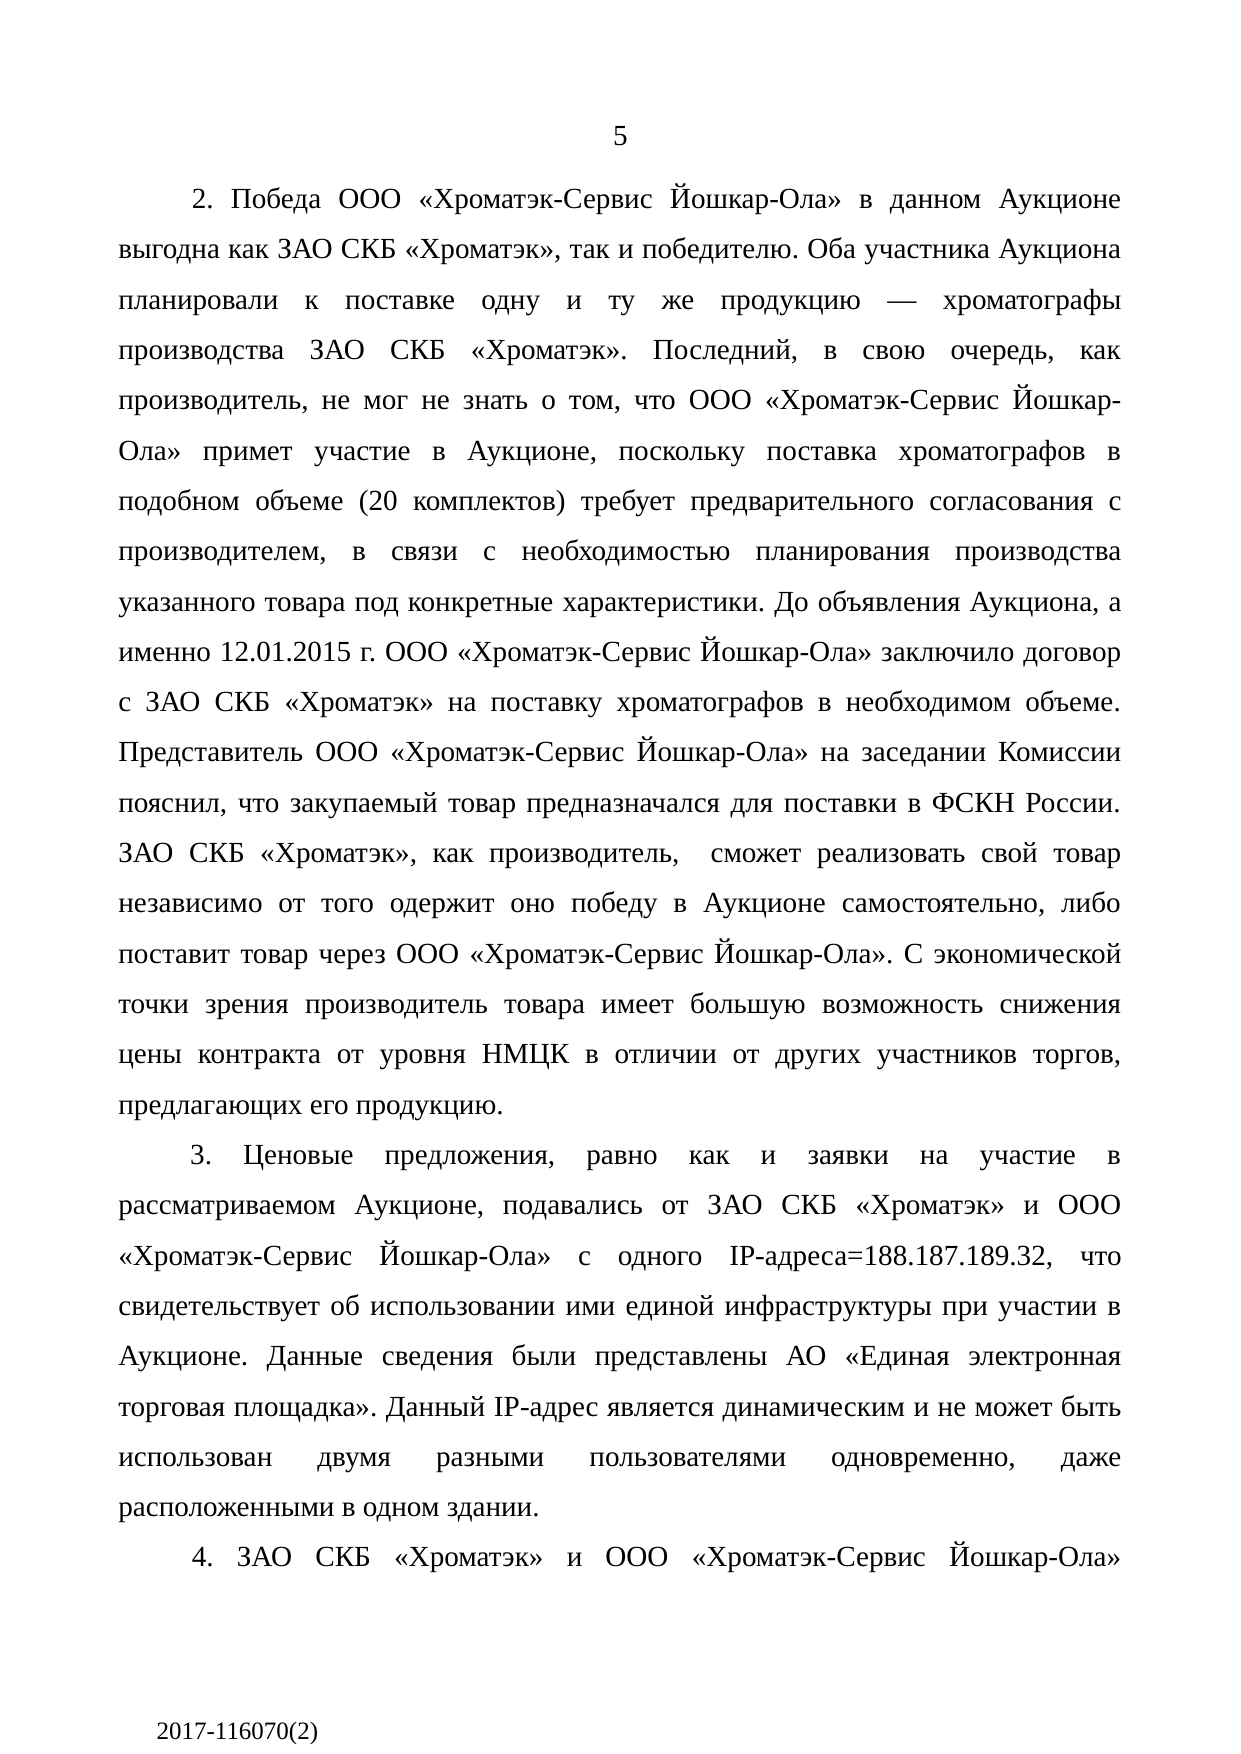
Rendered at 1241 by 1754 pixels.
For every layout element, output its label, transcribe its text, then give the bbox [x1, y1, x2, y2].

text 3. Ценовые предложения, равно как и заявки на участие в рассматриваемом Аукционе, подавались от ЗАО СКБ «Хроматэк» и ООО «Хроматэк-Сервис Йошкар-Ола» с одного IP-адреса=188.187.189.32, что свидетельствует об использовании ими единой инфраструктуры при участии в Аукционе. Данные сведения были представлены АО «Единая электронная торговая площадка». Данный IP-адрес является динамическим и не может быть использован двумя разными пользователями одновременно, даже расположенными в одном здании. [118, 1137, 1122, 1523]
text 4. ЗАО СКБ «Хроматэк» и ООО «Хроматэк-Сервис Йошкар-Ола» [118, 1539, 1122, 1573]
text 2. Победа ООО «Хроматэк-Сервис Йошкар-Ола» в данном Аукционе выгодна как ЗАО СКБ «Хроматэк», так и победителю. Оба участника Аукциона планировали к поставке одну и ту же продукцию — хроматографы производства ЗАО СКБ «Хроматэк». Последний, в свою очередь, как производитель, не мог не знать о том, что ООО «Хроматэк-Сервис Йошкар-Ола» примет участие в Аукционе, поскольку поставка хроматографов в подобном объеме (20 комплектов) требует предварительного согласования с производителем, в связи с необходимостью планирования производства указанного товара под конкретные характеристики. До объявления Аукциона, а именно 12.01.2015 г. ООО «Хроматэк-Сервис Йошкар-Ола» заключило договор с ЗАО СКБ «Хроматэк» на поставку хроматографов в необходимом объеме. Представитель ООО «Хроматэк-Сервис Йошкар-Ола» на заседании Комиссии пояснил, что закупаемый товар предназначался для поставки в ФСКН России. ЗАО СКБ «Хроматэк», как производитель, сможет реализовать свой товар независимо от того одержит оно победу в Аукционе самостоятельно, либо поставит товар через ООО «Хроматэк-Сервис Йошкар-Ола». С экономической точки зрения производитель товара имеет большую возможность снижения цены контракта от уровня НМЦК в отличии от других участников торгов, предлагающих его продукцию. [118, 181, 1122, 1120]
